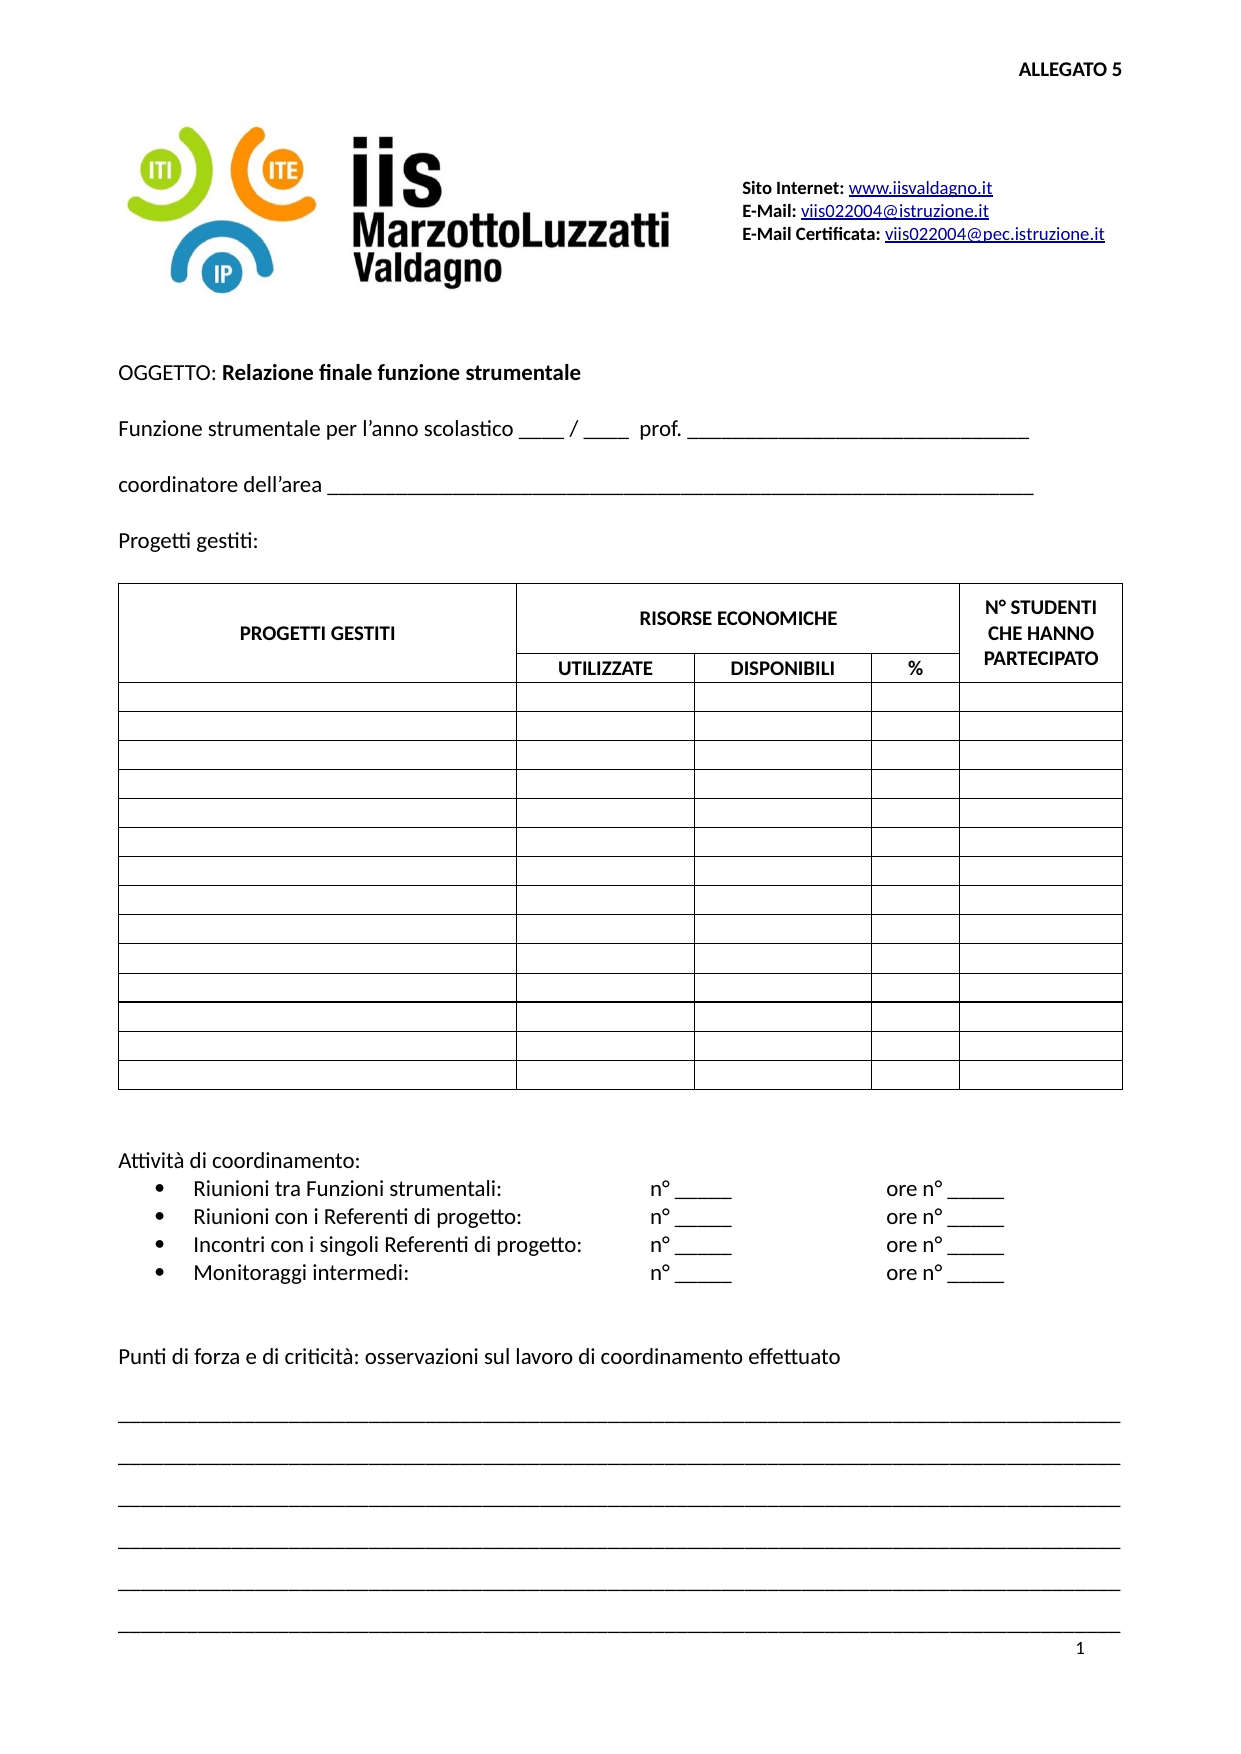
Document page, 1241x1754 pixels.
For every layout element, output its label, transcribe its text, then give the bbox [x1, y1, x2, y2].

table_cell [695, 1003, 871, 1031]
table_cell [119, 974, 516, 1001]
table_cell % [872, 654, 959, 682]
table_cell [872, 886, 959, 914]
table_cell [695, 770, 871, 798]
table_cell [517, 857, 694, 885]
table_cell [119, 799, 516, 827]
table_cell [517, 1061, 694, 1089]
table_header [111, 118, 122, 302]
table_cell [872, 683, 959, 711]
table_cell [695, 974, 871, 1001]
table_cell [517, 770, 694, 798]
table_cell [517, 828, 694, 856]
text OGGETTO: Relazione finale funzione strumentale [118, 358, 1122, 387]
table_cell [517, 683, 694, 711]
table_cell [119, 1032, 516, 1059]
table_cell [960, 974, 1122, 1001]
table_cell [960, 770, 1122, 798]
table_cell [119, 683, 516, 711]
table_cell [872, 770, 959, 798]
list Incontri con i singoli Referenti di progetto: n° _____ ore n° _____ [156, 1230, 1122, 1258]
table_cell [872, 1003, 959, 1031]
table_cell [695, 683, 871, 711]
text Funzione strumentale per l’anno scolastico ____ / ____ prof. ______________________________ [118, 414, 1122, 443]
table_header RISORSE ECONOMICHE [517, 584, 959, 653]
table_cell [872, 712, 959, 740]
table_cell DISPONIBILI [695, 654, 871, 682]
table_cell [695, 741, 871, 769]
table_cell [960, 712, 1122, 740]
table_cell [695, 915, 871, 943]
table_cell [119, 741, 516, 769]
table_cell [517, 1032, 694, 1059]
table_cell [960, 1032, 1122, 1059]
list Riunioni tra Funzioni strumentali: n° _____ ore n° _____ [156, 1174, 1122, 1202]
table_cell [517, 974, 694, 1001]
table_cell [119, 828, 516, 856]
table_cell [960, 857, 1122, 885]
list Monitoraggi intermedi: n° _____ ore n° _____ [156, 1258, 1122, 1286]
table_cell [119, 886, 516, 914]
table_cell [695, 857, 871, 885]
table_cell [872, 974, 959, 1001]
table_cell [695, 1032, 871, 1059]
table_cell [960, 915, 1122, 943]
table_cell [960, 1003, 1122, 1031]
table_cell [517, 944, 694, 972]
table_cell [119, 1061, 516, 1089]
text Progetti gestiti: [118, 527, 1122, 555]
table_header PROGETTI GESTITI [119, 584, 516, 682]
table_header N° STUDENTI CHE HANNO PARTECIPATO [960, 584, 1122, 682]
table_cell [872, 915, 959, 943]
table_cell [960, 683, 1122, 711]
table_cell [872, 1061, 959, 1089]
table_cell [517, 1003, 694, 1031]
table_cell [960, 828, 1122, 856]
table_cell [517, 915, 694, 943]
table_cell [960, 799, 1122, 827]
table_cell [517, 741, 694, 769]
table_cell [119, 712, 516, 740]
table_cell [119, 1003, 516, 1031]
text coordinatore dell’area ______________________________________________________________ [118, 471, 1122, 499]
table_cell [695, 886, 871, 914]
table_cell [872, 799, 959, 827]
list Riunioni con i Referenti di progetto: n° _____ ore n° _____ [156, 1202, 1122, 1230]
table_cell [872, 828, 959, 856]
table_cell [695, 944, 871, 972]
table_cell [872, 1032, 959, 1059]
table_cell [960, 1061, 1122, 1089]
text Punti di forza e di criticità: osservazioni sul lavoro di coordinamento effettuato [118, 1342, 1122, 1370]
table_cell [517, 799, 694, 827]
table_cell [695, 799, 871, 827]
table_cell [119, 915, 516, 943]
table_cell [695, 712, 871, 740]
table_cell [119, 944, 516, 972]
table_cell [695, 1061, 871, 1089]
table_cell [872, 741, 959, 769]
table_cell [517, 886, 694, 914]
table_cell UTILIZZATE [517, 654, 694, 682]
table_cell [695, 828, 871, 856]
table_cell [872, 944, 959, 972]
table_cell [872, 857, 959, 885]
table_header [677, 118, 731, 302]
text Attività di coordinamento: [118, 1146, 1122, 1174]
table_header Sito Internet: www.iisvaldagno.it E-Mail: viis022004@istruzione.it E-Mail Certificata: viis022004@pec.istruzione.it [731, 118, 1129, 302]
table_cell [517, 712, 694, 740]
table_cell [119, 857, 516, 885]
table_cell [119, 770, 516, 798]
table_cell [960, 886, 1122, 914]
table_cell [960, 944, 1122, 972]
table_cell [960, 741, 1122, 769]
